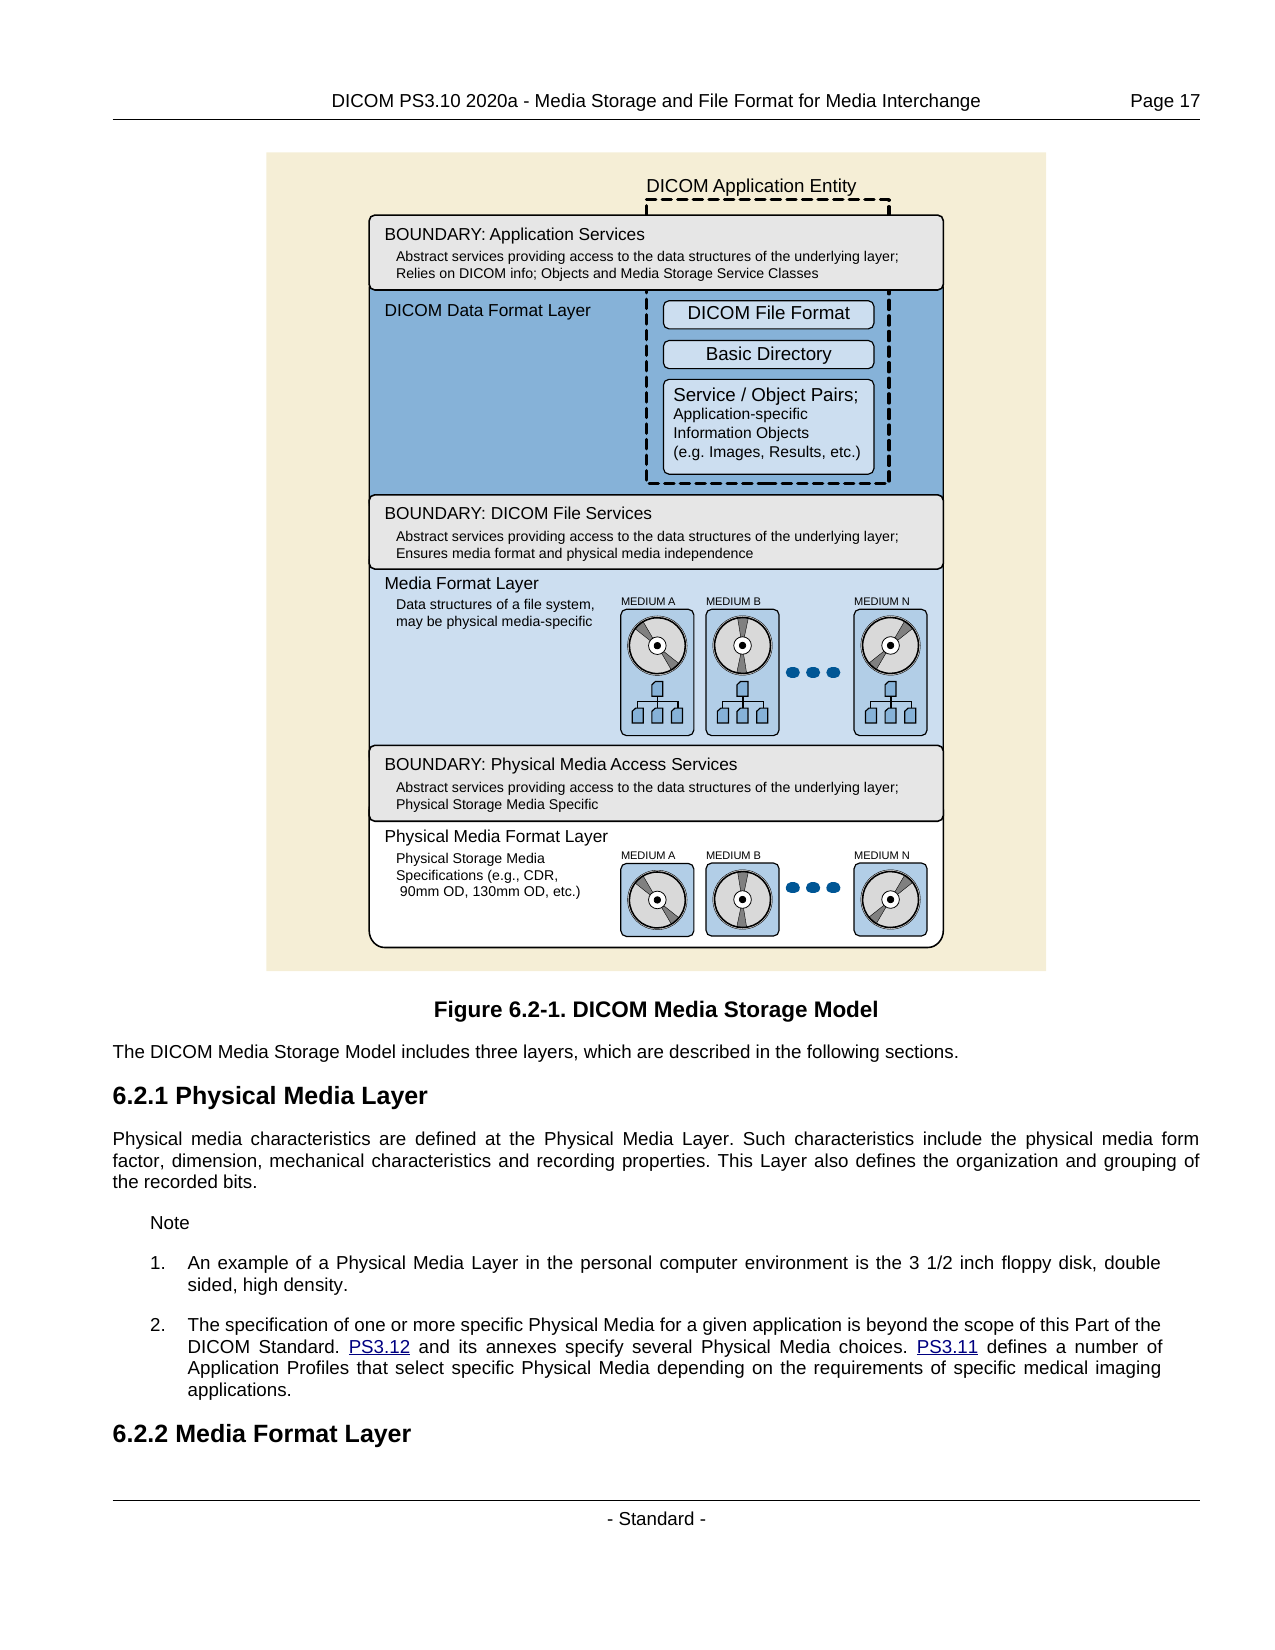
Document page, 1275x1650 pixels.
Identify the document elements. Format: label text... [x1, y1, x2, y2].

text 2. The specification of one or more specific Physical Media for a given application is beyond the scope of this Part of the DICOM Standard. PS3.12 and its annexes specify several Physical Media choices. PS3.11 defines a number of Application Profiles that select specific Physical Media depending on the requirements of specific medical imaging applications. [150, 1314, 1162, 1400]
text 6.2.2 Media Format Layer [112, 1419, 1200, 1448]
text Note [150, 1212, 1162, 1233]
text 1. An example of a Physical Media Layer in the personal computer environment is the 3 1/2 inch floppy disk, double sided, high density. [150, 1252, 1162, 1295]
text Figure 6.2-1. DICOM Media Storage Model [112, 996, 1200, 1022]
text Physical media characteristics are defined at the Physical Media Layer. Such characteristics include the physical media form factor, dimension, mechanical characteristics and recording properties. This Layer also defines the organization and grouping of the recorded bits. [112, 1128, 1200, 1193]
text 6.2.1 Physical Media Layer [112, 1081, 1200, 1109]
text The DICOM Media Storage Model includes three layers, which are described in the following sections. [112, 1040, 1200, 1062]
